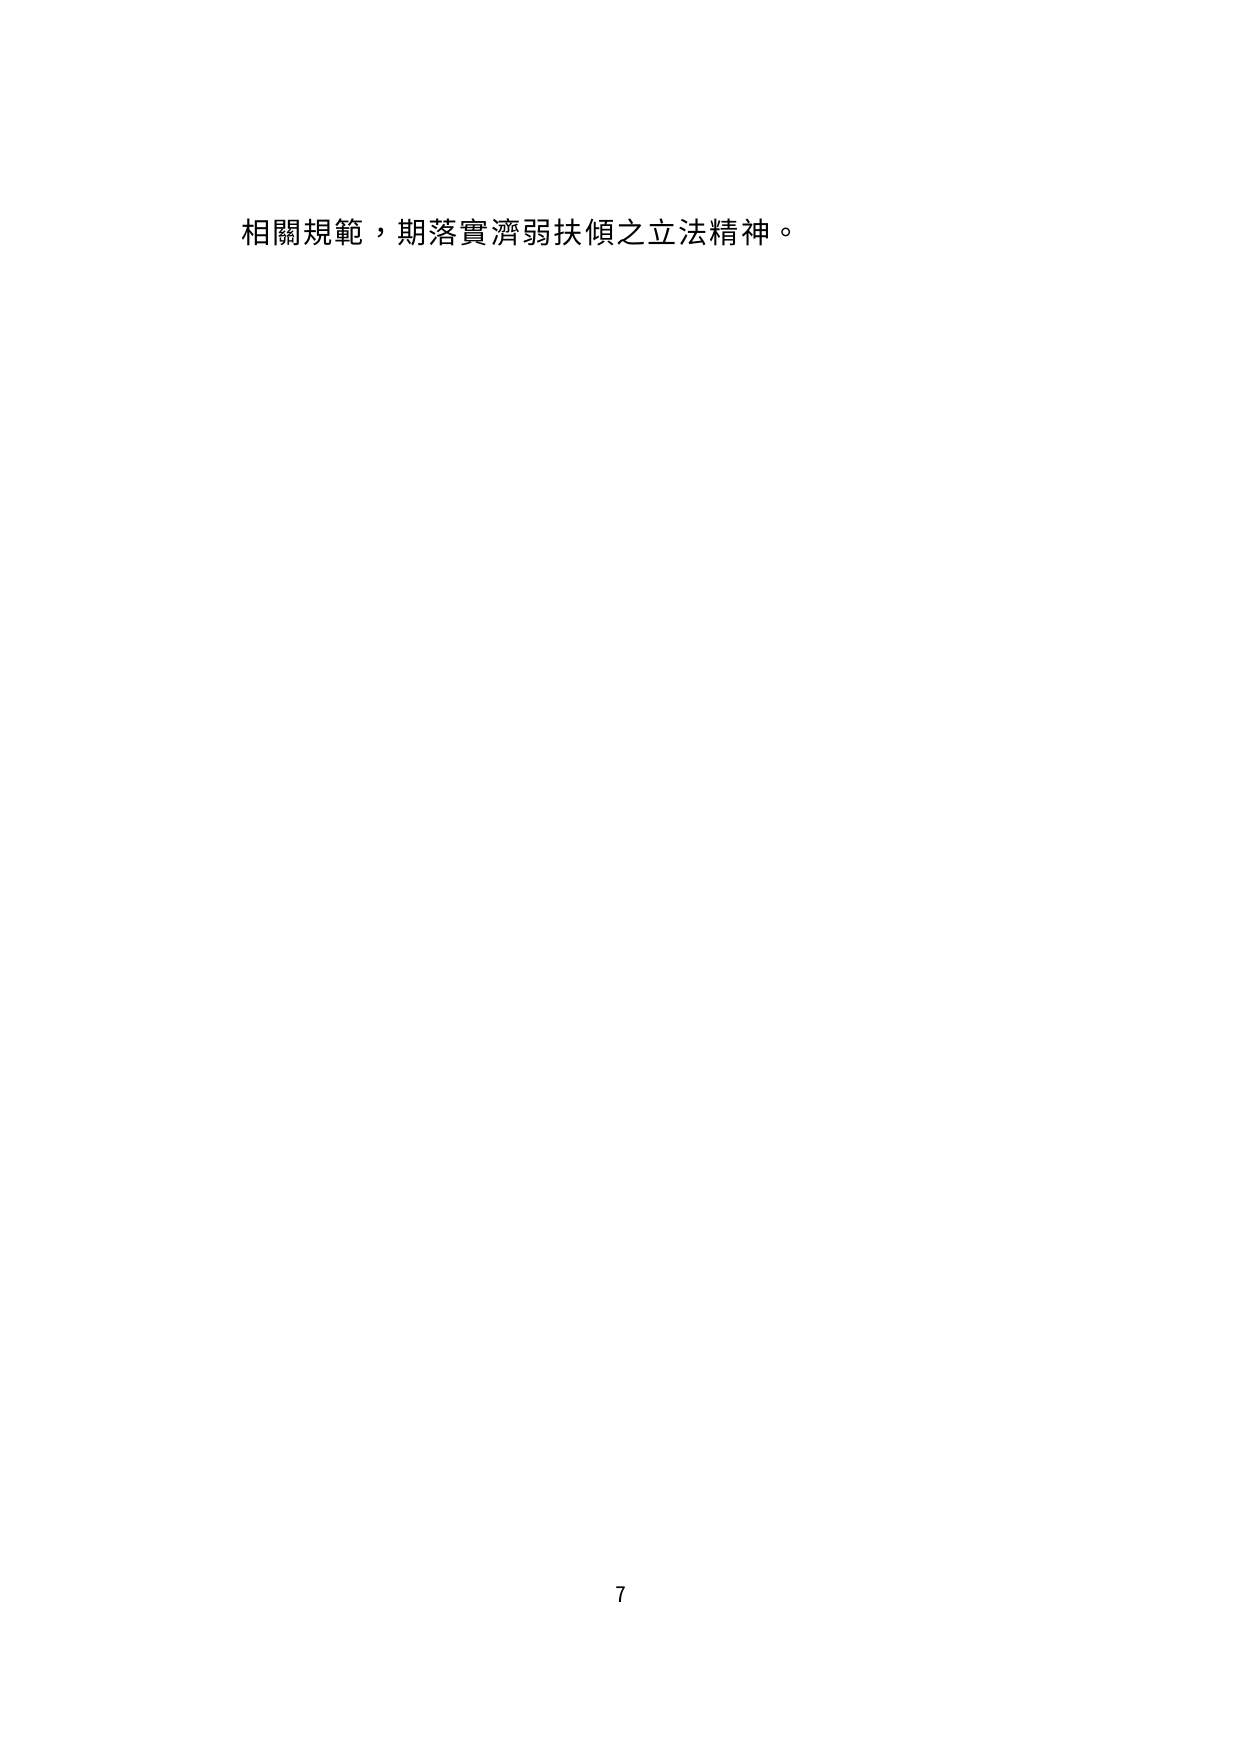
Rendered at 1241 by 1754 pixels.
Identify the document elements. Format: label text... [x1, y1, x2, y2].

text 相關規範，期落實濟弱扶傾之立法精神。 [236, 189, 1063, 252]
